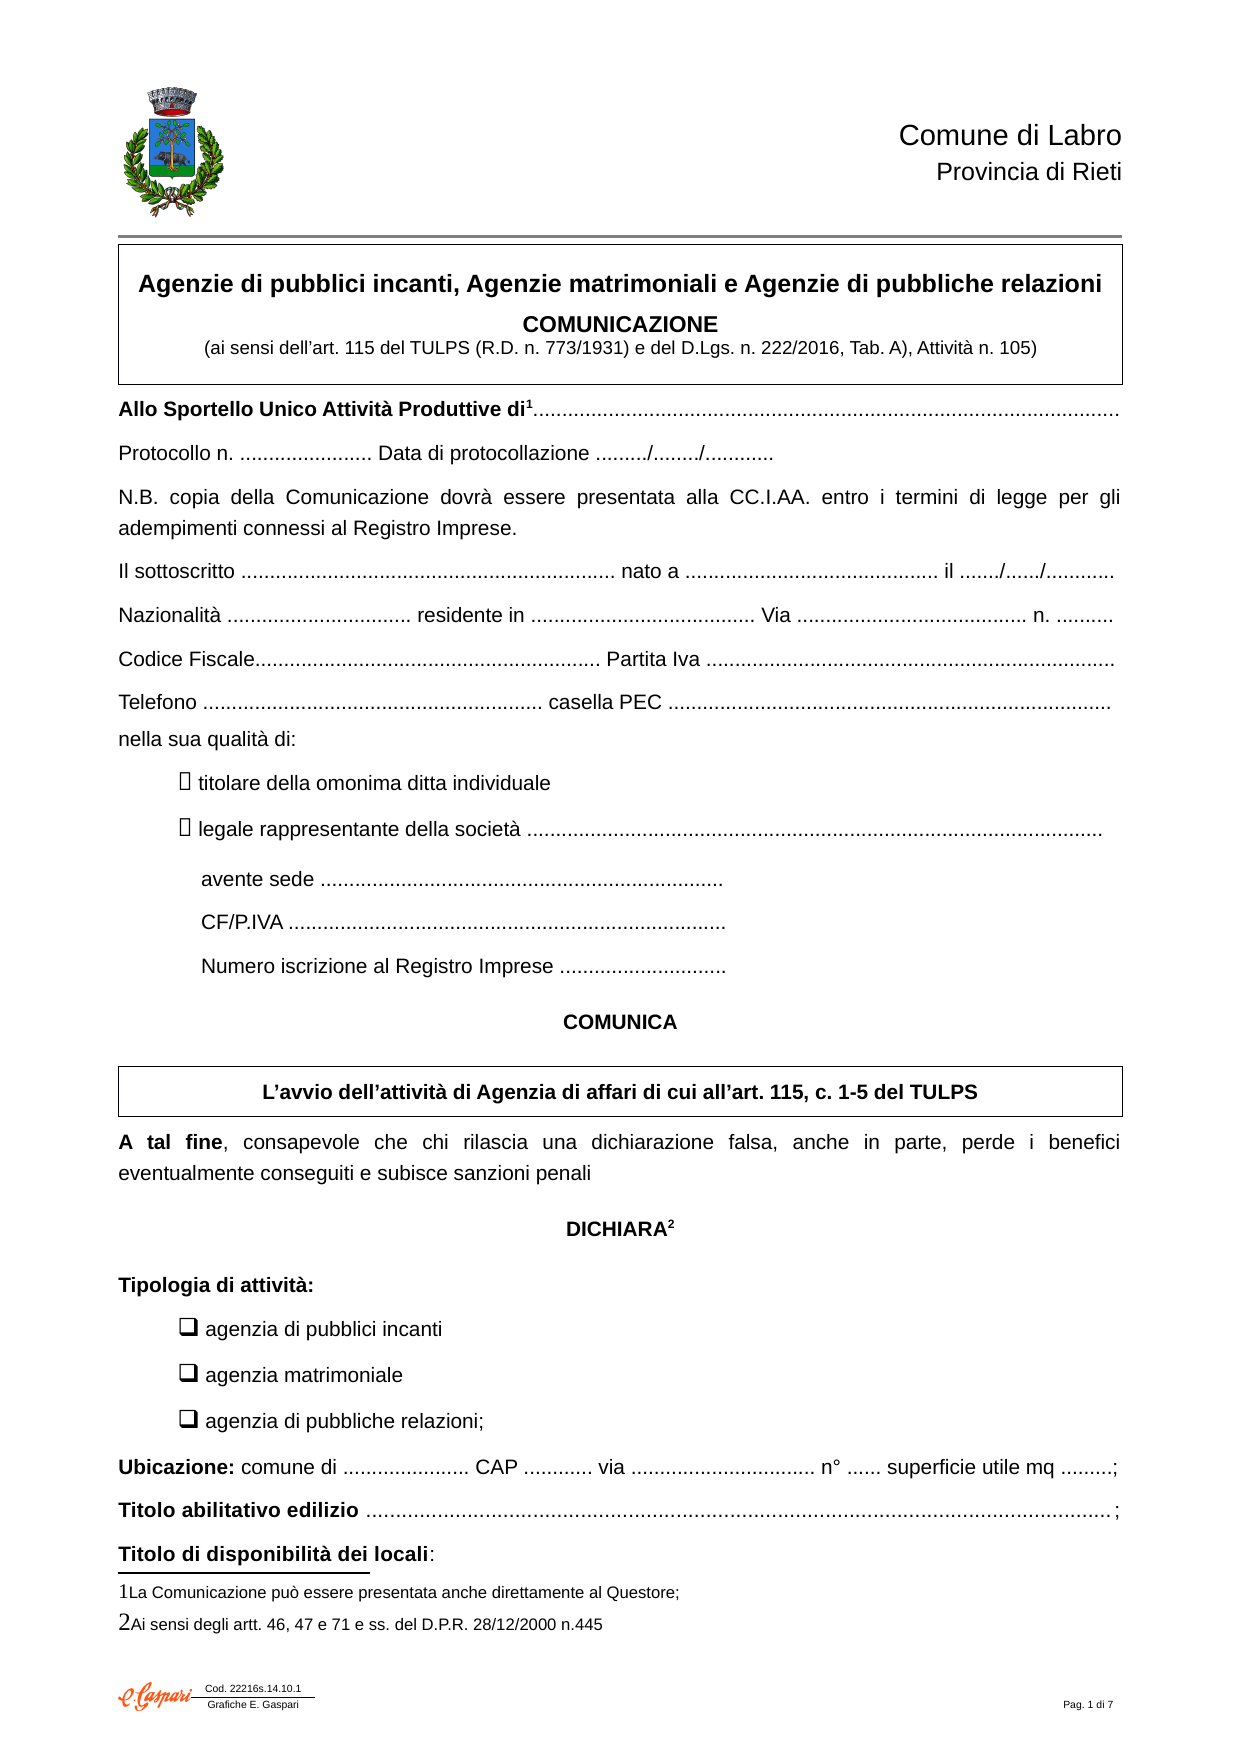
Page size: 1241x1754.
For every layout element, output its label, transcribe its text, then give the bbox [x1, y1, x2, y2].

text N.B. copia della Comunicazione dovrà essere presentata alla CC.I.AA. entro i termini di legge per gli adempimenti connessi al Registro Imprese. [118, 484, 1122, 539]
picture [118, 1682, 192, 1711]
text  agenzia di pubbliche relazioni; [177, 1408, 1122, 1433]
text Tipologia di attività: [118, 1273, 1122, 1297]
text nella sua qualità di: [118, 727, 1122, 751]
text Allo Sportello Unico Attività Produttive di [118, 397, 1122, 421]
text COMUNICA [118, 1010, 1122, 1034]
text Il sottoscritto ................................................................. nato a ............................................ il ......./....../............ [118, 559, 1122, 583]
text Titolo di disponibilità dei locali: [118, 1542, 1122, 1566]
text Numero iscrizione al Registro Imprese ............................. [201, 954, 1122, 978]
text Codice Fiscale............................................................ Partita Iva ....................................................................... [118, 647, 1122, 671]
text Telefono ........................................................... casella PEC ............................................................................. [118, 690, 1122, 714]
text Provincia di Rieti [118, 157, 1122, 185]
text La Comunicazione può essere presentata anche direttamente al Questore; [118, 1579, 1122, 1603]
picture [122, 152, 224, 157]
text Protocollo n. ....................... Data di protocollazione ........./......../............ [118, 441, 1122, 465]
table_header L’avvio dell’attività di Agenzia di affari di cui all’art. 115, c. 1-5 del TULPS [119, 1067, 1122, 1116]
text Ai sensi degli artt. 46, 47 e 71 e ss. del D.P.R. 28/12/2000 n.445 [118, 1607, 1122, 1636]
text A tal fine, consapevole che chi rilascia una dichiarazione falsa, anche in parte, perde i benefici eventualmente conseguiti e subisce sanzioni penali [118, 1129, 1122, 1185]
text  agenzia di pubblici incanti [177, 1317, 1122, 1342]
text CF/P.IVA ............................................................................ [201, 910, 1122, 934]
text Ubicazione: comune di ...................... CAP ............ via ................................ n° ...... superficie utile mq .........; [118, 1454, 1122, 1478]
picture [122, 87, 224, 118]
picture [122, 185, 224, 219]
text Comune di Labro [118, 118, 1122, 152]
text  agenzia matrimoniale [177, 1363, 1122, 1388]
text avente sede ...................................................................... [201, 866, 1122, 890]
text  titolare della omonima ditta individuale [177, 763, 1122, 797]
table_header Agenzie di pubblici incanti, Agenzie matrimoniali e Agenzie di pubbliche relazioni COMUNICAZIONE (ai sensi dell’art. 115 del TULPS (R.D. n. 773/1931) e del D.Lgs. n. 222/2016, Tab. A), Attività n. 105) [119, 245, 1122, 384]
text  legale rappresentante della società .................................................................................................... [177, 810, 1122, 844]
text DICHIARA [118, 1217, 1122, 1241]
text Nazionalità ................................ residente in ....................................... Via ........................................ n. .......... [118, 603, 1122, 627]
text Titolo abilitativo edilizio .............................................................................................................................; [118, 1498, 1122, 1522]
